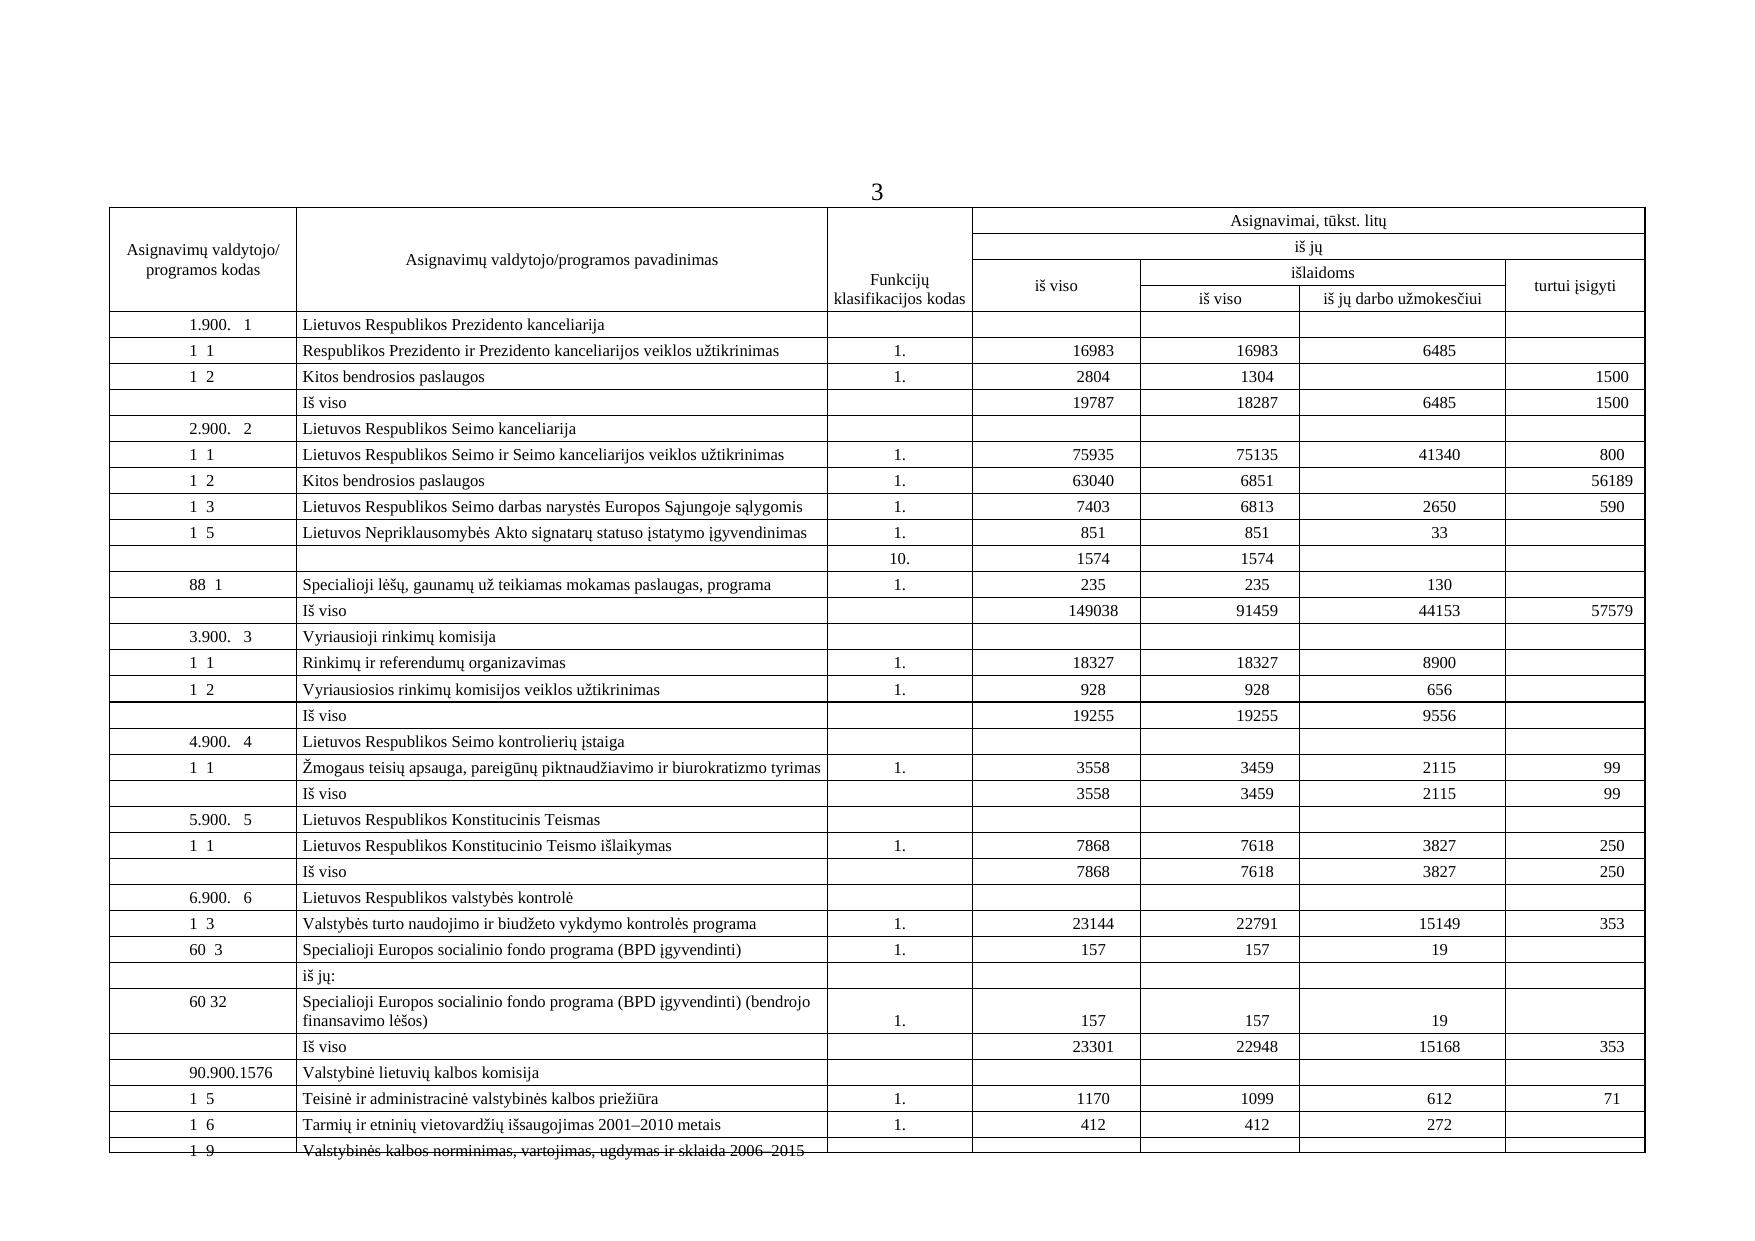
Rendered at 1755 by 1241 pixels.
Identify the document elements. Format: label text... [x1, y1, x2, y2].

table_cell 235 [973, 572, 1140, 597]
table_cell 16983 [1141, 338, 1299, 363]
table_cell [1300, 807, 1505, 832]
table_cell Lietuvos Nepriklausomybės Akto signatarų statuso įstatymo įgyvendinimas [297, 520, 827, 545]
table_cell Iš viso [297, 1034, 827, 1059]
table_header Asignavimų valdytojo/ programos kodas [110, 208, 296, 311]
table_cell [1141, 1060, 1299, 1085]
table_cell 800 [1506, 442, 1644, 467]
table_cell 18287 [1141, 390, 1299, 415]
table_cell 71 [1506, 1086, 1644, 1111]
table_cell Vyriausioji rinkimų komisija [297, 624, 827, 649]
table_cell 1 1 [110, 442, 296, 467]
table_cell [297, 546, 827, 571]
table_cell 57579 [1506, 598, 1644, 623]
table_cell [110, 703, 296, 727]
table_cell 19255 [973, 703, 1140, 727]
table_cell [973, 416, 1140, 441]
table_cell Lietuvos Respublikos valstybės kontrolė [297, 885, 827, 910]
table_cell [828, 781, 972, 806]
table_cell 18327 [1141, 650, 1299, 675]
table_cell 157 [973, 989, 1140, 1033]
table_cell 19 [1300, 989, 1505, 1033]
table_cell 1500 [1506, 390, 1644, 415]
table_cell Lietuvos Respublikos Seimo kontrolierių įstaiga [297, 729, 827, 753]
table_cell [1506, 676, 1644, 701]
table_cell [1300, 416, 1505, 441]
table_cell 5.900. 5 [110, 807, 296, 832]
table_cell 272 [1300, 1112, 1505, 1137]
table_cell 3459 [1141, 755, 1299, 779]
table_cell [973, 963, 1140, 988]
table_cell [828, 312, 972, 337]
table_cell [1300, 729, 1505, 753]
table_cell 2115 [1300, 755, 1505, 779]
table_cell 412 [973, 1112, 1140, 1137]
table_cell [1506, 1138, 1644, 1152]
table_cell Teisinė ir administracinė valstybinės kalbos priežiūra [297, 1086, 827, 1111]
table_cell 22948 [1141, 1034, 1299, 1059]
table_cell 6813 [1141, 494, 1299, 519]
table_cell [1141, 416, 1299, 441]
table_cell 60 3 [110, 937, 296, 962]
table_cell 19 [1300, 937, 1505, 962]
table_cell [828, 859, 972, 884]
table_cell 91459 [1141, 598, 1299, 623]
table_header Asignavimai, tūkst. litų [973, 208, 1644, 233]
table_cell 1. [828, 833, 972, 858]
table_cell Valstybės turto naudojimo ir biudžeto vykdymo kontrolės programa [297, 911, 827, 936]
table_cell [828, 729, 972, 753]
table_cell [1141, 624, 1299, 649]
table_cell 2804 [973, 364, 1140, 389]
table_cell 6485 [1300, 338, 1505, 363]
table_cell [1506, 520, 1644, 545]
table_cell 353 [1506, 1034, 1644, 1059]
table_cell 3558 [973, 755, 1140, 779]
table_cell [973, 807, 1140, 832]
table_cell 1. [828, 911, 972, 936]
table_cell 2115 [1300, 781, 1505, 806]
table_cell 3459 [1141, 781, 1299, 806]
table_cell [973, 885, 1140, 910]
table_cell 3827 [1300, 859, 1505, 884]
table_cell [110, 859, 296, 884]
table_cell 1 1 [110, 755, 296, 779]
table_cell 2650 [1300, 494, 1505, 519]
table_cell [828, 885, 972, 910]
table_cell 1574 [973, 546, 1140, 571]
table_cell 1 3 [110, 494, 296, 519]
table_cell 1 1 [110, 650, 296, 675]
table_cell [828, 1060, 972, 1085]
table_cell 9556 [1300, 703, 1505, 727]
table_cell 23144 [973, 911, 1140, 936]
table_cell 2.900. 2 [110, 416, 296, 441]
table_cell 1 3 [110, 911, 296, 936]
table_cell Specialioji Europos socialinio fondo programa (BPD įgyvendinti) [297, 937, 827, 962]
table_cell 1 5 [110, 520, 296, 545]
table_cell 7868 [973, 859, 1140, 884]
table_cell Respublikos Prezidento ir Prezidento kanceliarijos veiklos užtikrinimas [297, 338, 827, 363]
table_cell [110, 546, 296, 571]
table_cell [1506, 807, 1644, 832]
table_cell 1. [828, 494, 972, 519]
table_cell [1506, 1060, 1644, 1085]
table_cell iš jų darbo užmokesčiui [1300, 286, 1505, 311]
table_cell 4.900. 4 [110, 729, 296, 753]
table_cell iš viso [1141, 286, 1299, 311]
table_cell 15149 [1300, 911, 1505, 936]
table_cell [973, 624, 1140, 649]
table_cell Iš viso [297, 781, 827, 806]
table_cell Lietuvos Respublikos Prezidento kanceliarija [297, 312, 827, 337]
table_cell 1. [828, 572, 972, 597]
table_cell Žmogaus teisių apsauga, pareigūnų piktnaudžiavimo ir biurokratizmo tyrimas [297, 755, 827, 779]
table_cell Lietuvos Respublikos Seimo darbas narystės Europos Sąjungoje sąlygomis [297, 494, 827, 519]
table_cell Lietuvos Respublikos Seimo ir Seimo kanceliarijos veiklos užtikrinimas [297, 442, 827, 467]
table_cell [1506, 416, 1644, 441]
table_cell 6851 [1141, 468, 1299, 493]
table_cell 56189 [1506, 468, 1644, 493]
table_cell 7868 [973, 833, 1140, 858]
table_cell 928 [1141, 676, 1299, 701]
table_cell 235 [1141, 572, 1299, 597]
table_cell 8900 [1300, 650, 1505, 675]
table_cell [973, 1060, 1140, 1085]
table_cell 60 32 [110, 989, 296, 1033]
table_cell 1. [828, 989, 972, 1033]
table_cell [1506, 963, 1644, 988]
table_cell Lietuvos Respublikos Konstitucinis Teismas [297, 807, 827, 832]
table_cell 3827 [1300, 833, 1505, 858]
table_cell 157 [1141, 989, 1299, 1033]
table_cell 1 9 [110, 1138, 296, 1152]
table_cell Lietuvos Respublikos Seimo kanceliarija [297, 416, 827, 441]
table_cell 7403 [973, 494, 1140, 519]
table_cell [110, 781, 296, 806]
table_cell 1574 [1141, 546, 1299, 571]
table_cell [1300, 546, 1505, 571]
table_cell [1506, 989, 1644, 1033]
table_cell 1. [828, 442, 972, 467]
table_cell [973, 729, 1140, 753]
table_cell 15168 [1300, 1034, 1505, 1059]
table_cell [1300, 963, 1505, 988]
table_cell 2065 [1141, 1138, 1299, 1152]
table_cell 7618 [1141, 833, 1299, 858]
table_cell [973, 312, 1140, 337]
table_cell 1. [828, 1112, 972, 1137]
table_cell [1506, 624, 1644, 649]
table_cell Kitos bendrosios paslaugos [297, 468, 827, 493]
table_cell iš jų: [297, 963, 827, 988]
table_cell 353 [1506, 911, 1644, 936]
table_cell 1.900. 1 [110, 312, 296, 337]
table_cell [1506, 546, 1644, 571]
table_cell 63040 [973, 468, 1140, 493]
table_cell [1506, 703, 1644, 727]
table_cell Valstybinė lietuvių kalbos komisija [297, 1060, 827, 1085]
table_cell Valstybinės kalbos norminimas, vartojimas, ugdymas ir sklaida 2006–2015 metais [297, 1138, 827, 1152]
table_cell [828, 416, 972, 441]
table_cell [828, 598, 972, 623]
table_cell 1. [828, 338, 972, 363]
table_header Asignavimų valdytojo/programos pavadinimas [297, 208, 827, 311]
table_cell Iš viso [297, 598, 827, 623]
table_cell Tarmių ir etninių vietovardžių išsaugojimas 2001–2010 metais [297, 1112, 827, 1137]
table_cell [110, 598, 296, 623]
table_cell [828, 390, 972, 415]
table_cell [1141, 885, 1299, 910]
table_cell 412 [1141, 1112, 1299, 1137]
table_cell 22791 [1141, 911, 1299, 936]
table_cell 250 [1506, 833, 1644, 858]
table_cell 33 [1300, 520, 1505, 545]
table_cell 1238 [1300, 1138, 1505, 1152]
table_cell 6485 [1300, 390, 1505, 415]
table_cell [828, 963, 972, 988]
table_cell Specialioji Europos socialinio fondo programa (BPD įgyvendinti) (bendrojo finansavimo lėšos) [297, 989, 827, 1033]
table_cell 1. [828, 937, 972, 962]
table_cell 157 [1141, 937, 1299, 962]
table_cell 1. [828, 650, 972, 675]
table_cell [828, 1034, 972, 1059]
table_cell Vyriausiosios rinkimų komisijos veiklos užtikrinimas [297, 676, 827, 701]
table_cell 75935 [973, 442, 1140, 467]
table_cell Iš viso [297, 703, 827, 727]
table_cell [1506, 937, 1644, 962]
table_cell 656 [1300, 676, 1505, 701]
table_cell [1506, 338, 1644, 363]
table_cell [110, 390, 296, 415]
table_cell [110, 1034, 296, 1059]
table_cell [1141, 312, 1299, 337]
table_cell 99 [1506, 781, 1644, 806]
table_cell 1. [828, 1138, 972, 1152]
table_cell 612 [1300, 1086, 1505, 1111]
table_cell [828, 703, 972, 727]
table_cell išlaidoms [1141, 260, 1505, 285]
table_cell 130 [1300, 572, 1505, 597]
table_cell 149038 [973, 598, 1140, 623]
table_cell 1500 [1506, 364, 1644, 389]
table_cell Lietuvos Respublikos Konstitucinio Teismo išlaikymas [297, 833, 827, 858]
table_cell Specialioji lėšų, gaunamų už teikiamas mokamas paslaugas, programa [297, 572, 827, 597]
table_cell [1141, 807, 1299, 832]
table_cell 1. [828, 1086, 972, 1111]
table_cell 157 [973, 937, 1140, 962]
table_cell 2065 [973, 1138, 1140, 1152]
table_cell 1 1 [110, 833, 296, 858]
table_cell [1141, 963, 1299, 988]
table_cell iš viso [973, 260, 1140, 311]
table_cell 1 6 [110, 1112, 296, 1137]
table_cell 75135 [1141, 442, 1299, 467]
table_cell 1. [828, 676, 972, 701]
table_cell 1 2 [110, 468, 296, 493]
table_cell [1506, 572, 1644, 597]
table_cell [1300, 312, 1505, 337]
table_cell 44153 [1300, 598, 1505, 623]
table_cell [1300, 624, 1505, 649]
table_cell iš jų [973, 234, 1644, 259]
table_cell 1. [828, 755, 972, 779]
table_cell 1. [828, 468, 972, 493]
table_cell 851 [1141, 520, 1299, 545]
table_cell 6.900. 6 [110, 885, 296, 910]
table_cell 1 2 [110, 364, 296, 389]
table_cell Rinkimų ir referendumų organizavimas [297, 650, 827, 675]
table_header Funkcijų klasifikacijos kodas [828, 208, 972, 311]
table_cell 1. [828, 520, 972, 545]
table_cell 1 2 [110, 676, 296, 701]
table_cell 18327 [973, 650, 1140, 675]
table_cell 250 [1506, 859, 1644, 884]
table_cell [828, 624, 972, 649]
table_cell 90.900.1576 [110, 1060, 296, 1085]
table_cell 1 1 [110, 338, 296, 363]
table_cell 1 5 [110, 1086, 296, 1111]
table_cell Iš viso [297, 859, 827, 884]
table_cell 99 [1506, 755, 1644, 779]
table_cell 10. [828, 546, 972, 571]
table_cell [1300, 364, 1505, 389]
table_cell 1170 [973, 1086, 1140, 1111]
table_cell 19255 [1141, 703, 1299, 727]
table_cell 23301 [973, 1034, 1140, 1059]
table_cell 41340 [1300, 442, 1505, 467]
table_cell [1506, 312, 1644, 337]
table_cell 3.900. 3 [110, 624, 296, 649]
table_cell 19787 [973, 390, 1140, 415]
table_cell [1300, 885, 1505, 910]
table_cell [110, 963, 296, 988]
table_cell [1506, 650, 1644, 675]
table_cell [1506, 729, 1644, 753]
table_cell [1506, 1112, 1644, 1137]
table_cell 851 [973, 520, 1140, 545]
table_cell turtui įsigyti [1506, 260, 1644, 311]
table_cell [1300, 1060, 1505, 1085]
table_cell 88 1 [110, 572, 296, 597]
table_cell 7618 [1141, 859, 1299, 884]
table_cell Iš viso [297, 390, 827, 415]
table_cell 590 [1506, 494, 1644, 519]
table_cell 16983 [973, 338, 1140, 363]
table_cell 1304 [1141, 364, 1299, 389]
table_cell 1099 [1141, 1086, 1299, 1111]
table_cell 3558 [973, 781, 1140, 806]
table_cell 928 [973, 676, 1140, 701]
table_cell [1141, 729, 1299, 753]
table_cell [1506, 885, 1644, 910]
table_cell [1300, 468, 1505, 493]
table_cell [828, 807, 972, 832]
table_cell 1. [828, 364, 972, 389]
table_cell Kitos bendrosios paslaugos [297, 364, 827, 389]
